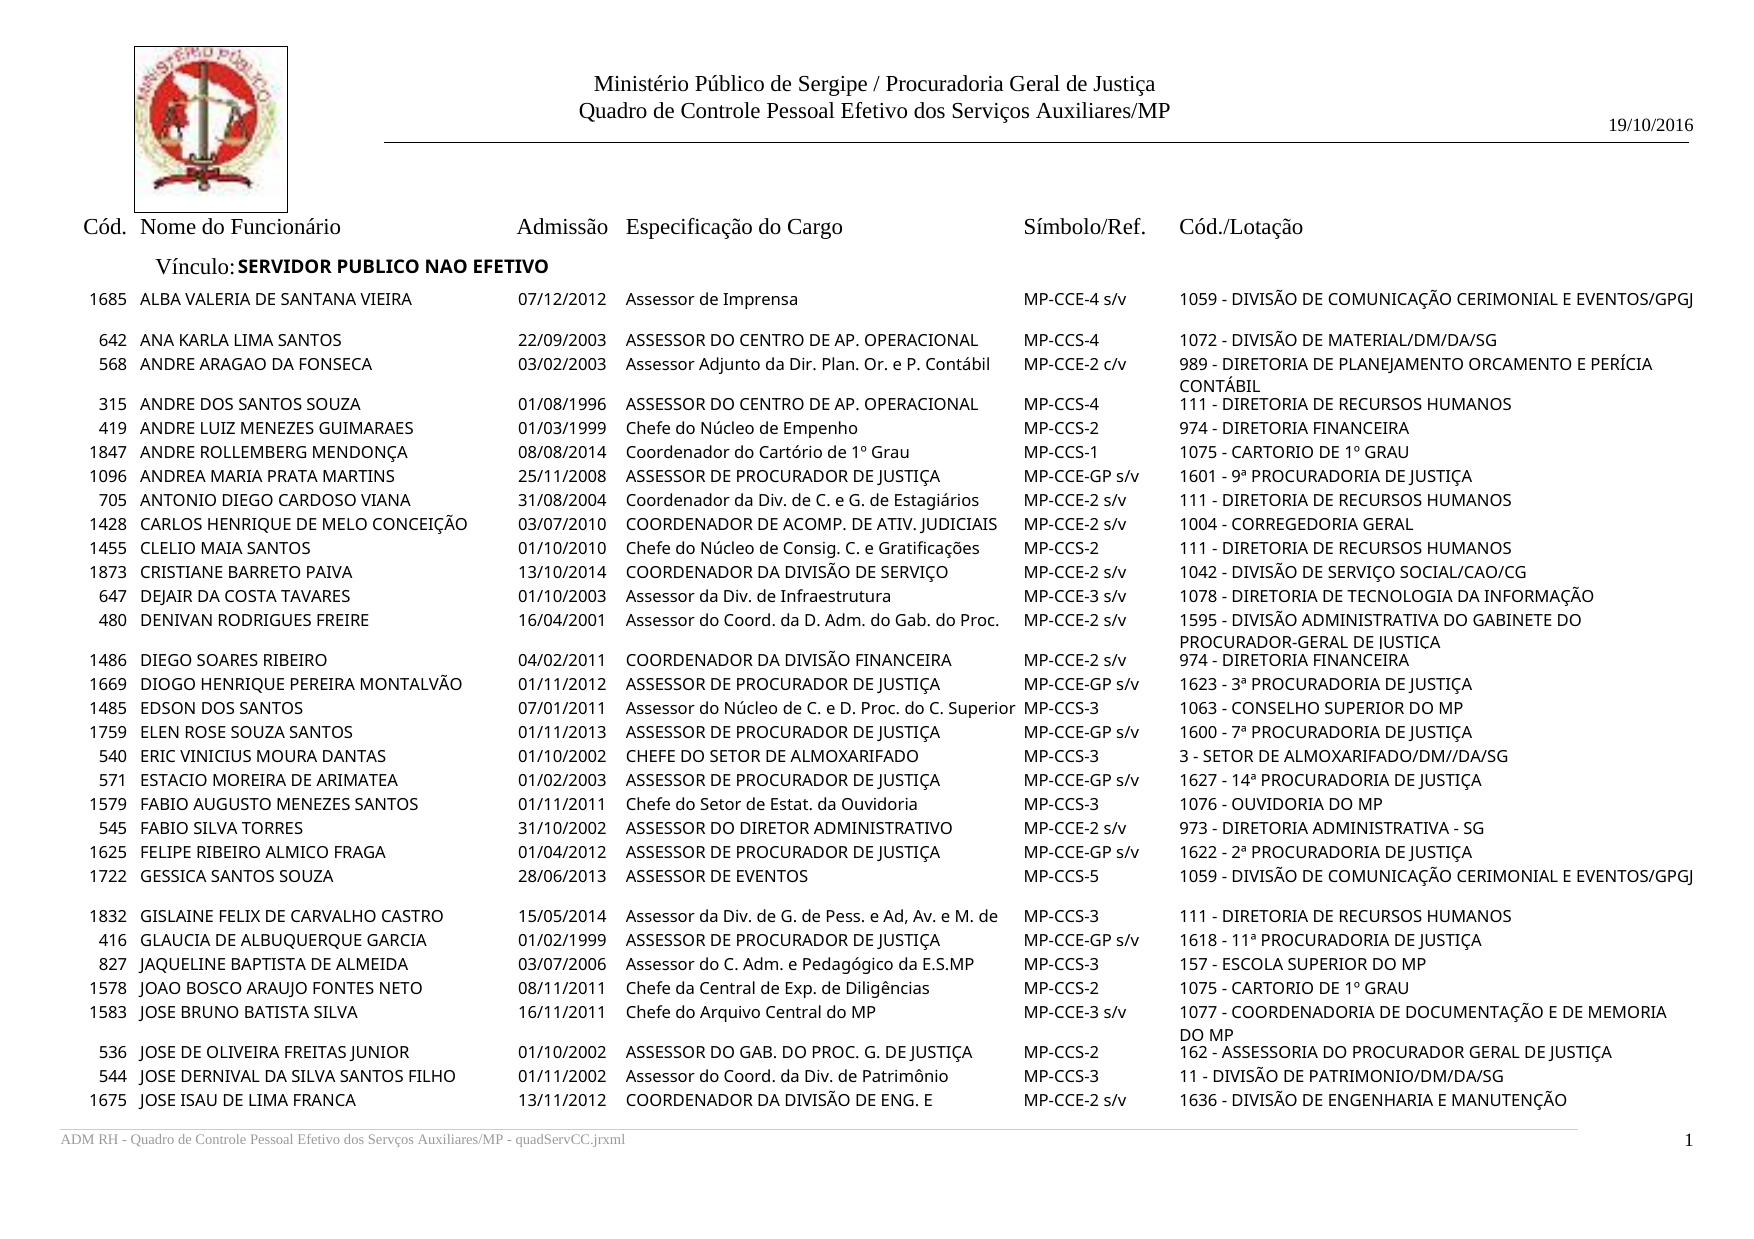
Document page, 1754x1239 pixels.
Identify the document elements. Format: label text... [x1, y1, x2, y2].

table_cell [620, 840, 626, 864]
table_cell MP-CCE-3 s/v [1023, 1001, 1176, 1024]
table_cell [0, 632, 1179, 649]
table_cell [1696, 905, 1753, 929]
table_cell [127, 1065, 140, 1089]
table_cell [497, 1065, 505, 1089]
table_cell 1669 [60, 673, 127, 697]
table_cell 3 - SETOR DE ALMOXARIFADO/DM//DA/SG [1179, 745, 1696, 768]
table_cell [620, 721, 626, 744]
table_cell [354, 70, 368, 114]
table_cell [0, 213, 60, 246]
table_cell 31/08/2004 [505, 489, 619, 512]
table_cell [0, 441, 60, 464]
table_cell [0, 46, 134, 70]
table_cell [497, 953, 505, 977]
table_cell ANDRE LUIZ MENEZES GUIMARAES [140, 417, 497, 441]
table_cell MP-CCS-3 [1023, 953, 1176, 977]
table_cell 1076 - OUVIDORIA DO MP [1179, 793, 1696, 816]
table_cell COORDENADOR DA DIVISÃO DE ENG. E [626, 1089, 1023, 1113]
table_cell 1832 [60, 905, 127, 929]
table_cell [497, 816, 505, 840]
table_cell [127, 697, 140, 721]
table_cell 545 [60, 816, 127, 840]
table_cell 1873 [60, 560, 127, 584]
table_cell [0, 1065, 60, 1089]
table_cell Assessor Adjunto da Dir. Plan. Or. e P. Contábil [626, 352, 1023, 376]
table_cell [497, 864, 505, 888]
table_cell [497, 1089, 505, 1113]
table_cell [497, 536, 505, 560]
table_cell [0, 513, 60, 536]
table_cell JOSE BRUNO BATISTA SILVA [140, 1001, 497, 1024]
table_cell [0, 393, 60, 417]
table_cell GESSICA SANTOS SOUZA [140, 864, 497, 888]
table_cell 01/10/2002 [505, 745, 619, 768]
table_cell 642 [60, 328, 127, 352]
table_cell [497, 721, 505, 744]
table_cell MP-CCE-2 s/v [1023, 513, 1176, 536]
table_cell [620, 1001, 626, 1024]
table_cell [497, 977, 505, 1001]
table_cell 25/11/2008 [505, 465, 619, 488]
table_cell [127, 584, 140, 608]
table_cell 419 [60, 417, 127, 441]
table_cell 13/11/2012 [505, 1089, 619, 1113]
table_cell 01/10/2010 [505, 536, 619, 560]
table_cell [620, 584, 626, 608]
table_cell [1696, 465, 1753, 488]
table_cell ASSESSOR DO DIRETOR ADMINISTRATIVO [626, 816, 1023, 840]
table_cell Cód./Lotação [1179, 213, 1374, 246]
table_cell [497, 608, 505, 632]
table_cell [127, 977, 140, 1001]
table_cell [127, 864, 140, 888]
table_cell [127, 288, 140, 312]
table_cell 1636 - DIVISÃO DE ENGENHARIA E MANUTENÇÃO [1179, 1089, 1696, 1113]
table_cell [0, 1089, 60, 1113]
table_cell [1696, 745, 1753, 768]
table_cell [0, 953, 60, 977]
table_cell [1696, 608, 1753, 632]
table_cell Assessor de Imprensa [626, 288, 1023, 312]
table_cell MP-CCE-4 s/v [1023, 288, 1176, 312]
table_cell [620, 1065, 626, 1089]
table_cell [909, 213, 1023, 246]
table_cell [127, 536, 140, 560]
table_cell [497, 584, 505, 608]
table_cell Ministério Público de Sergipe / Procuradoria Geral de Justiça Quadro de Controle Pessoal Efetivo dos Serviços Auxiliares/MP [368, 70, 1382, 141]
table_cell 536 [60, 1041, 127, 1065]
table_cell 1455 [60, 536, 127, 560]
table_cell [620, 1041, 626, 1065]
table_cell [497, 328, 505, 352]
table_cell [1696, 840, 1753, 864]
table_cell Chefe da Central de Exp. de Diligências [626, 977, 1023, 1001]
table_cell ASSESSOR DE PROCURADOR DE JUSTIÇA [626, 769, 1023, 792]
table_cell 315 [60, 393, 127, 417]
table_cell Chefe do Arquivo Central do MP [626, 1001, 1023, 1024]
table_cell 1579 [60, 793, 127, 816]
table_cell ASSESSOR DO CENTRO DE AP. OPERACIONAL [626, 393, 1023, 417]
table_cell [620, 905, 626, 929]
table_cell 03/07/2006 [505, 953, 619, 977]
table_cell [497, 840, 505, 864]
table_cell MP-CCS-2 [1023, 536, 1176, 560]
table_cell 1486 [60, 649, 127, 673]
table_cell [1696, 441, 1753, 464]
table_cell DENIVAN RODRIGUES FREIRE [140, 608, 497, 632]
table_cell 111 - DIRETORIA DE RECURSOS HUMANOS [1179, 393, 1696, 417]
table_header [0, 0, 1753, 46]
table_cell ANDREA MARIA PRATA MARTINS [140, 465, 497, 488]
table_cell 1078 - DIRETORIA DE TECNOLOGIA DA INFORMAÇÃO [1179, 584, 1696, 608]
table_cell [620, 489, 626, 512]
table_cell 01/02/2003 [505, 769, 619, 792]
table_cell [0, 1025, 1179, 1041]
table_cell ANA KARLA LIMA SANTOS [140, 328, 497, 352]
table_cell [0, 673, 60, 697]
table_cell 1059 - DIVISÃO DE COMUNICAÇÃO CERIMONIAL E EVENTOS/GPGJ [1179, 864, 1696, 905]
table_cell Especificação do Cargo [626, 213, 908, 246]
table_cell [620, 745, 626, 768]
table_cell MP-CCE-2 s/v [1023, 560, 1176, 584]
table_cell MP-CCS-3 [1023, 1065, 1176, 1089]
table_cell [0, 352, 60, 376]
table_cell [0, 864, 60, 888]
table_cell ASSESSOR DE PROCURADOR DE JUSTIÇA [626, 465, 1023, 488]
table_cell [1696, 417, 1753, 441]
table_cell [1696, 953, 1753, 977]
table_cell 16/04/2001 [505, 608, 619, 632]
table_cell [1696, 1001, 1753, 1024]
table_cell [0, 465, 60, 488]
table_cell [1696, 1089, 1753, 1113]
table_cell [1696, 721, 1753, 744]
table_cell [497, 929, 505, 953]
table_cell MP-CCE-2 c/v [1023, 352, 1176, 376]
table_cell [0, 417, 60, 441]
table_cell [620, 536, 626, 560]
table_cell 1042 - DIVISÃO DE SERVIÇO SOCIAL/CAO/CG [1179, 560, 1696, 584]
table_cell ASSESSOR DO GAB. DO PROC. G. DE JUSTIÇA [626, 1041, 1023, 1065]
table_cell [497, 513, 505, 536]
table_cell [497, 489, 505, 512]
table_cell 1 [1579, 1129, 1693, 1156]
table_cell DEJAIR DA COSTA TAVARES [140, 584, 497, 608]
table_cell 1077 - COORDENADORIA DE DOCUMENTAÇÃO E DE MEMORIA DO MP [1179, 1001, 1696, 1041]
table_cell [1696, 864, 1753, 888]
table_cell CARLOS HENRIQUE DE MELO CONCEIÇÃO [140, 513, 497, 536]
table_cell 1075 - CARTORIO DE 1º GRAU [1179, 441, 1696, 464]
table_cell [1170, 254, 1753, 286]
table_cell 01/11/2012 [505, 673, 619, 697]
table_cell [620, 1089, 626, 1113]
table_cell 480 [60, 608, 127, 632]
table_cell MP-CCE-2 s/v [1023, 1089, 1176, 1113]
table_cell CRISTIANE BARRETO PAIVA [140, 560, 497, 584]
table_cell [127, 441, 140, 464]
table_cell 01/11/2011 [505, 793, 619, 816]
table_cell [1696, 632, 1753, 649]
table_cell [127, 352, 140, 376]
table_cell [127, 816, 140, 840]
table_cell [127, 649, 140, 673]
table_cell ADM RH - Quadro de Controle Pessoal Efetivo dos Servços Auxiliares/MP - quadServCC.jrxml [60, 1130, 1578, 1156]
table_cell Nome do Funcionário [140, 213, 387, 246]
table_cell SERVIDOR PUBLICO NAO EFETIVO [238, 254, 1170, 286]
table_cell [1696, 816, 1753, 840]
table_cell 15/05/2014 [505, 905, 619, 929]
table_cell [1696, 929, 1753, 953]
table_cell 01/04/2012 [505, 840, 619, 864]
table_cell MP-CCE-2 s/v [1023, 489, 1176, 512]
table_cell 162 - ASSESSORIA DO PROCURADOR GERAL DE JUSTIÇA [1179, 1041, 1696, 1065]
table_cell 07/12/2012 [505, 288, 619, 312]
table_cell [387, 213, 505, 246]
table_cell MP-CCE-GP s/v [1023, 840, 1176, 864]
table_cell MP-CCS-3 [1023, 793, 1176, 816]
table_cell [620, 816, 626, 840]
table_cell [620, 977, 626, 1001]
table_cell [0, 114, 134, 141]
table_cell [620, 560, 626, 584]
table_cell [127, 393, 140, 417]
table_cell 1847 [60, 441, 127, 464]
table_cell [0, 721, 60, 744]
table_cell DIOGO HENRIQUE PEREIRA MONTALVÃO [140, 673, 497, 697]
table_cell MP-CCE-GP s/v [1023, 465, 1176, 488]
table_cell [1696, 312, 1753, 328]
table_cell MP-CCE-3 s/v [1023, 584, 1176, 608]
table_cell [1696, 1025, 1753, 1041]
table_cell 01/03/1999 [505, 417, 619, 441]
table_cell 1722 [60, 864, 127, 888]
table_cell [620, 953, 626, 977]
table_cell Assessor do Coord. da D. Adm. do Gab. do Proc. [626, 608, 1023, 632]
table_cell [620, 929, 626, 953]
table_cell [0, 144, 134, 210]
table_cell [0, 254, 137, 286]
table_cell [1696, 673, 1753, 697]
table_cell 647 [60, 584, 127, 608]
table_cell 1685 [60, 288, 127, 312]
table_cell 08/11/2011 [505, 977, 619, 1001]
table_cell MP-CCS-3 [1023, 697, 1176, 721]
table_cell FELIPE RIBEIRO ALMICO FRAGA [140, 840, 497, 864]
table_cell 01/11/2002 [505, 1065, 619, 1089]
table_cell Assessor do C. Adm. e Pedagógico da E.S.MP [626, 953, 1023, 977]
table_cell GLAUCIA DE ALBUQUERQUE GARCIA [140, 929, 497, 953]
table_cell [127, 328, 140, 352]
table_cell [0, 745, 60, 768]
table_cell [1374, 213, 1753, 246]
table_cell [127, 1001, 140, 1024]
table_cell [497, 465, 505, 488]
table_cell [0, 840, 60, 864]
table_cell 01/02/1999 [505, 929, 619, 953]
table_cell Admissão [505, 213, 619, 246]
table_cell [1696, 513, 1753, 536]
table_cell [1696, 376, 1753, 393]
table_cell 1583 [60, 1001, 127, 1024]
table_cell 28/06/2013 [505, 864, 619, 888]
table_cell JOSE DERNIVAL DA SILVA SANTOS FILHO [140, 1065, 497, 1089]
table_cell DIEGO SOARES RIBEIRO [140, 649, 497, 673]
table_cell 157 - ESCOLA SUPERIOR DO MP [1179, 953, 1696, 977]
table_cell MP-CCE-2 s/v [1023, 608, 1176, 632]
table_cell Assessor do Núcleo de C. e D. Proc. do C. Superior [626, 697, 1023, 721]
table_cell [0, 312, 1179, 328]
table_cell [0, 1001, 60, 1024]
table_cell ASSESSOR DE PROCURADOR DE JUSTIÇA [626, 721, 1023, 744]
table_cell [127, 673, 140, 697]
table_cell [0, 769, 60, 792]
table_cell 1601 - 9ª PROCURADORIA DE JUSTIÇA [1179, 465, 1696, 488]
table_cell [497, 352, 505, 376]
table_cell ASSESSOR DE PROCURADOR DE JUSTIÇA [626, 673, 1023, 697]
table_cell 16/11/2011 [505, 1001, 619, 1024]
table_cell ASSESSOR DE PROCURADOR DE JUSTIÇA [626, 840, 1023, 864]
table_cell [0, 608, 60, 632]
table_cell MP-CCS-3 [1023, 905, 1176, 929]
table_cell 568 [60, 352, 127, 376]
table_cell MP-CCS-4 [1023, 393, 1176, 417]
table_cell [127, 905, 140, 929]
table_cell [1696, 352, 1753, 376]
table_cell 13/10/2014 [505, 560, 619, 584]
table_cell ESTACIO MOREIRA DE ARIMATEA [140, 769, 497, 792]
table_cell Coordenador do Cartório de 1º Grau [626, 441, 1023, 464]
table_cell [0, 560, 60, 584]
table_cell [127, 953, 140, 977]
table_cell [127, 560, 140, 584]
table_cell 416 [60, 929, 127, 953]
table_cell MP-CCE-2 s/v [1023, 816, 1176, 840]
table_cell [1696, 697, 1753, 721]
table_cell [354, 46, 1753, 70]
table_cell 03/02/2003 [505, 352, 619, 376]
table_cell [620, 649, 626, 673]
table_cell 1622 - 2ª PROCURADORIA DE JUSTIÇA [1179, 840, 1696, 864]
table_cell [620, 673, 626, 697]
table_cell [620, 213, 626, 246]
table_cell [1696, 489, 1753, 512]
table_cell JAQUELINE BAPTISTA DE ALMEIDA [140, 953, 497, 977]
table_cell [1382, 114, 1485, 141]
table_cell 04/02/2011 [505, 649, 619, 673]
table_cell MP-CCE-GP s/v [1023, 769, 1176, 792]
table_cell [497, 417, 505, 441]
table_cell 1004 - CORREGEDORIA GERAL [1179, 513, 1696, 536]
table_cell [497, 745, 505, 768]
table_cell 1096 [60, 465, 127, 488]
table_cell [354, 114, 368, 141]
table_cell 03/07/2010 [505, 513, 619, 536]
table_cell 1623 - 3ª PROCURADORIA DE JUSTIÇA [1179, 673, 1696, 697]
table_cell 1675 [60, 1089, 127, 1113]
table_cell Assessor da Div. de Infraestrutura [626, 584, 1023, 608]
table_cell [1696, 1041, 1753, 1065]
table_cell [1696, 649, 1753, 673]
table_cell [497, 769, 505, 792]
table_cell 1625 [60, 840, 127, 864]
table_cell Chefe do Núcleo de Empenho [626, 417, 1023, 441]
table_cell [0, 376, 1179, 393]
table_cell [497, 905, 505, 929]
table_cell FABIO AUGUSTO MENEZES SANTOS [140, 793, 497, 816]
table_cell [0, 536, 60, 560]
table_cell JOAO BOSCO ARAUJO FONTES NETO [140, 977, 497, 1001]
table_cell ANDRE DOS SANTOS SOUZA [140, 393, 497, 417]
table_cell [1696, 288, 1753, 312]
table_cell [0, 1129, 60, 1156]
table_cell 1627 - 14ª PROCURADORIA DE JUSTIÇA [1179, 769, 1696, 792]
table_cell 11 - DIVISÃO DE PATRIMONIO/DM/DA/SG [1179, 1065, 1696, 1089]
table_cell [1693, 114, 1753, 141]
table_cell 974 - DIRETORIA FINANCEIRA [1179, 649, 1696, 673]
table_cell [497, 793, 505, 816]
table_cell [127, 745, 140, 768]
table_cell [0, 328, 60, 352]
table_cell [127, 1089, 140, 1113]
table_cell 973 - DIRETORIA ADMINISTRATIVA - SG [1179, 816, 1696, 840]
table_cell [0, 793, 60, 816]
table_cell [1696, 888, 1753, 905]
table_cell 01/10/2003 [505, 584, 619, 608]
table_cell 1618 - 11ª PROCURADORIA DE JUSTIÇA [1179, 929, 1696, 953]
table_cell Assessor da Div. de G. de Pess. e Ad, Av. e M. de [626, 905, 1023, 929]
table_cell Chefe do Núcleo de Consig. C. e Gratificações [626, 536, 1023, 560]
table_cell [0, 1041, 60, 1065]
table_cell [0, 70, 134, 114]
table_cell 571 [60, 769, 127, 792]
table_cell 827 [60, 953, 127, 977]
table_cell CLELIO MAIA SANTOS [140, 536, 497, 560]
table_cell [497, 673, 505, 697]
table_cell [127, 769, 140, 792]
table_cell [620, 608, 626, 632]
table_cell 989 - DIRETORIA DE PLANEJAMENTO ORCAMENTO E PERÍCIA CONTÁBIL [1179, 352, 1696, 393]
table_cell [497, 697, 505, 721]
table_cell [0, 929, 60, 953]
table_cell Cód. [60, 213, 127, 246]
table_cell [620, 393, 626, 417]
table_cell FABIO SILVA TORRES [140, 816, 497, 840]
table_cell [127, 793, 140, 816]
table_cell 01/10/2002 [505, 1041, 619, 1065]
table_cell [127, 417, 140, 441]
table_cell 1759 [60, 721, 127, 744]
table_cell MP-CCS-1 [1023, 441, 1176, 464]
table_cell [127, 608, 140, 632]
table_cell MP-CCS-3 [1023, 745, 1176, 768]
table_cell MP-CCS-4 [1023, 328, 1176, 352]
table_cell [1696, 393, 1753, 417]
table_cell 111 - DIRETORIA DE RECURSOS HUMANOS [1179, 489, 1696, 512]
table_cell 01/11/2013 [505, 721, 619, 744]
table_cell [620, 417, 626, 441]
table_cell 01/08/1996 [505, 393, 619, 417]
table_cell MP-CCE-2 s/v [1023, 649, 1176, 673]
table_cell 111 - DIRETORIA DE RECURSOS HUMANOS [1179, 905, 1696, 929]
table_cell 1072 - DIVISÃO DE MATERIAL/DM/DA/SG [1179, 328, 1696, 352]
table_cell [1696, 584, 1753, 608]
table_cell 1578 [60, 977, 127, 1001]
table_cell [497, 288, 505, 312]
table_cell 111 - DIRETORIA DE RECURSOS HUMANOS [1179, 536, 1696, 560]
table_cell EDSON DOS SANTOS [140, 697, 497, 721]
table_cell MP-CCS-2 [1023, 417, 1176, 441]
table_cell 08/08/2014 [505, 441, 619, 464]
table_cell ANTONIO DIEGO CARDOSO VIANA [140, 489, 497, 512]
table_cell ANDRE ROLLEMBERG MENDONÇA [140, 441, 497, 464]
table_cell [620, 513, 626, 536]
table_cell 544 [60, 1065, 127, 1089]
table_cell [1696, 536, 1753, 560]
table_cell [620, 352, 626, 376]
table_cell 07/01/2011 [505, 697, 619, 721]
table_cell 22/09/2003 [505, 328, 619, 352]
table_cell [1693, 1129, 1753, 1156]
table_cell [0, 489, 60, 512]
table_cell [497, 560, 505, 584]
table_cell [1696, 1065, 1753, 1089]
table_cell [620, 769, 626, 792]
table_cell [620, 465, 626, 488]
table_cell 19/10/2016 [1485, 114, 1693, 141]
table_cell [497, 393, 505, 417]
table_cell [497, 649, 505, 673]
table_cell Assessor do Coord. da Div. de Patrimônio [626, 1065, 1023, 1089]
table_cell Vínculo: [137, 254, 235, 286]
table_cell [1382, 70, 1753, 114]
table_cell [497, 1041, 505, 1065]
table_cell [1696, 328, 1753, 352]
table_cell [1696, 793, 1753, 816]
table_cell COORDENADOR DA DIVISÃO FINANCEIRA [626, 649, 1023, 673]
table_cell ANDRE ARAGAO DA FONSECA [140, 352, 497, 376]
table_cell [620, 328, 626, 352]
table_cell [0, 905, 60, 929]
table_cell ASSESSOR DO CENTRO DE AP. OPERACIONAL [626, 328, 1023, 352]
table_cell [127, 721, 140, 744]
table_cell 1063 - CONSELHO SUPERIOR DO MP [1179, 697, 1696, 721]
table_cell MP-CCS-2 [1023, 977, 1176, 1001]
table_cell 705 [60, 489, 127, 512]
table_cell Chefe do Setor de Estat. da Ouvidoria [626, 793, 1023, 816]
table_cell [127, 929, 140, 953]
table_cell ERIC VINICIUS MOURA DANTAS [140, 745, 497, 768]
table_cell JOSE ISAU DE LIMA FRANCA [140, 1089, 497, 1113]
table_cell [0, 649, 60, 673]
table_cell [0, 288, 60, 312]
table_cell 1600 - 7ª PROCURADORIA DE JUSTIÇA [1179, 721, 1696, 744]
table_cell [127, 465, 140, 488]
table_cell Coordenador da Div. de C. e G. de Estagiários [626, 489, 1023, 512]
table_cell MP-CCE-GP s/v [1023, 721, 1176, 744]
table_cell COORDENADOR DA DIVISÃO DE SERVIÇO [626, 560, 1023, 584]
table_cell [497, 1001, 505, 1024]
table_cell [127, 213, 140, 246]
table_cell MP-CCS-2 [1023, 1041, 1176, 1065]
table_cell MP-CCE-GP s/v [1023, 673, 1176, 697]
table_cell [127, 840, 140, 864]
table_cell ASSESSOR DE EVENTOS [626, 864, 1023, 888]
table_cell [127, 489, 140, 512]
table_cell ASSESSOR DE PROCURADOR DE JUSTIÇA [626, 929, 1023, 953]
table_cell [620, 793, 626, 816]
table_cell [0, 816, 60, 840]
table_cell [1696, 977, 1753, 1001]
table_cell 974 - DIRETORIA FINANCEIRA [1179, 417, 1696, 441]
table_cell [0, 977, 60, 1001]
table_cell [127, 1041, 140, 1065]
table_cell [288, 46, 354, 210]
table_cell [0, 246, 1753, 253]
table_cell COORDENADOR DE ACOMP. DE ATIV. JUDICIAIS [626, 513, 1023, 536]
table_cell 1059 - DIVISÃO DE COMUNICAÇÃO CERIMONIAL E EVENTOS/GPGJ [1179, 288, 1696, 328]
table_cell [0, 888, 1179, 905]
table_cell [620, 697, 626, 721]
table_cell [1696, 560, 1753, 584]
table_cell [0, 697, 60, 721]
table_cell JOSE DE OLIVEIRA FREITAS JUNIOR [140, 1041, 497, 1065]
table_cell 1595 - DIVISÃO ADMINISTRATIVA DO GABINETE DO PROCURADOR-GERAL DE JUSTIÇA [1179, 608, 1696, 649]
table_cell GISLAINE FELIX DE CARVALHO CASTRO [140, 905, 497, 929]
table_cell Símbolo/Ref. [1023, 213, 1176, 246]
table_cell [1696, 769, 1753, 792]
table_cell [0, 584, 60, 608]
table_cell [0, 1113, 1753, 1129]
table_cell [620, 864, 626, 888]
table_cell MP-CCE-GP s/v [1023, 929, 1176, 953]
table_cell [354, 144, 1753, 210]
table_cell CHEFE DO SETOR DE ALMOXARIFADO [626, 745, 1023, 768]
table_cell [127, 513, 140, 536]
table_cell ELEN ROSE SOUZA SANTOS [140, 721, 497, 744]
table_cell MP-CCS-5 [1023, 864, 1176, 888]
table_cell 1485 [60, 697, 127, 721]
table_cell 1428 [60, 513, 127, 536]
table_cell 540 [60, 745, 127, 768]
table_cell [620, 441, 626, 464]
table_cell 1075 - CARTORIO DE 1º GRAU [1179, 977, 1696, 1001]
table_cell [497, 441, 505, 464]
table_cell ALBA VALERIA DE SANTANA VIEIRA [140, 288, 497, 312]
table_cell 31/10/2002 [505, 816, 619, 840]
table_cell [620, 288, 626, 312]
